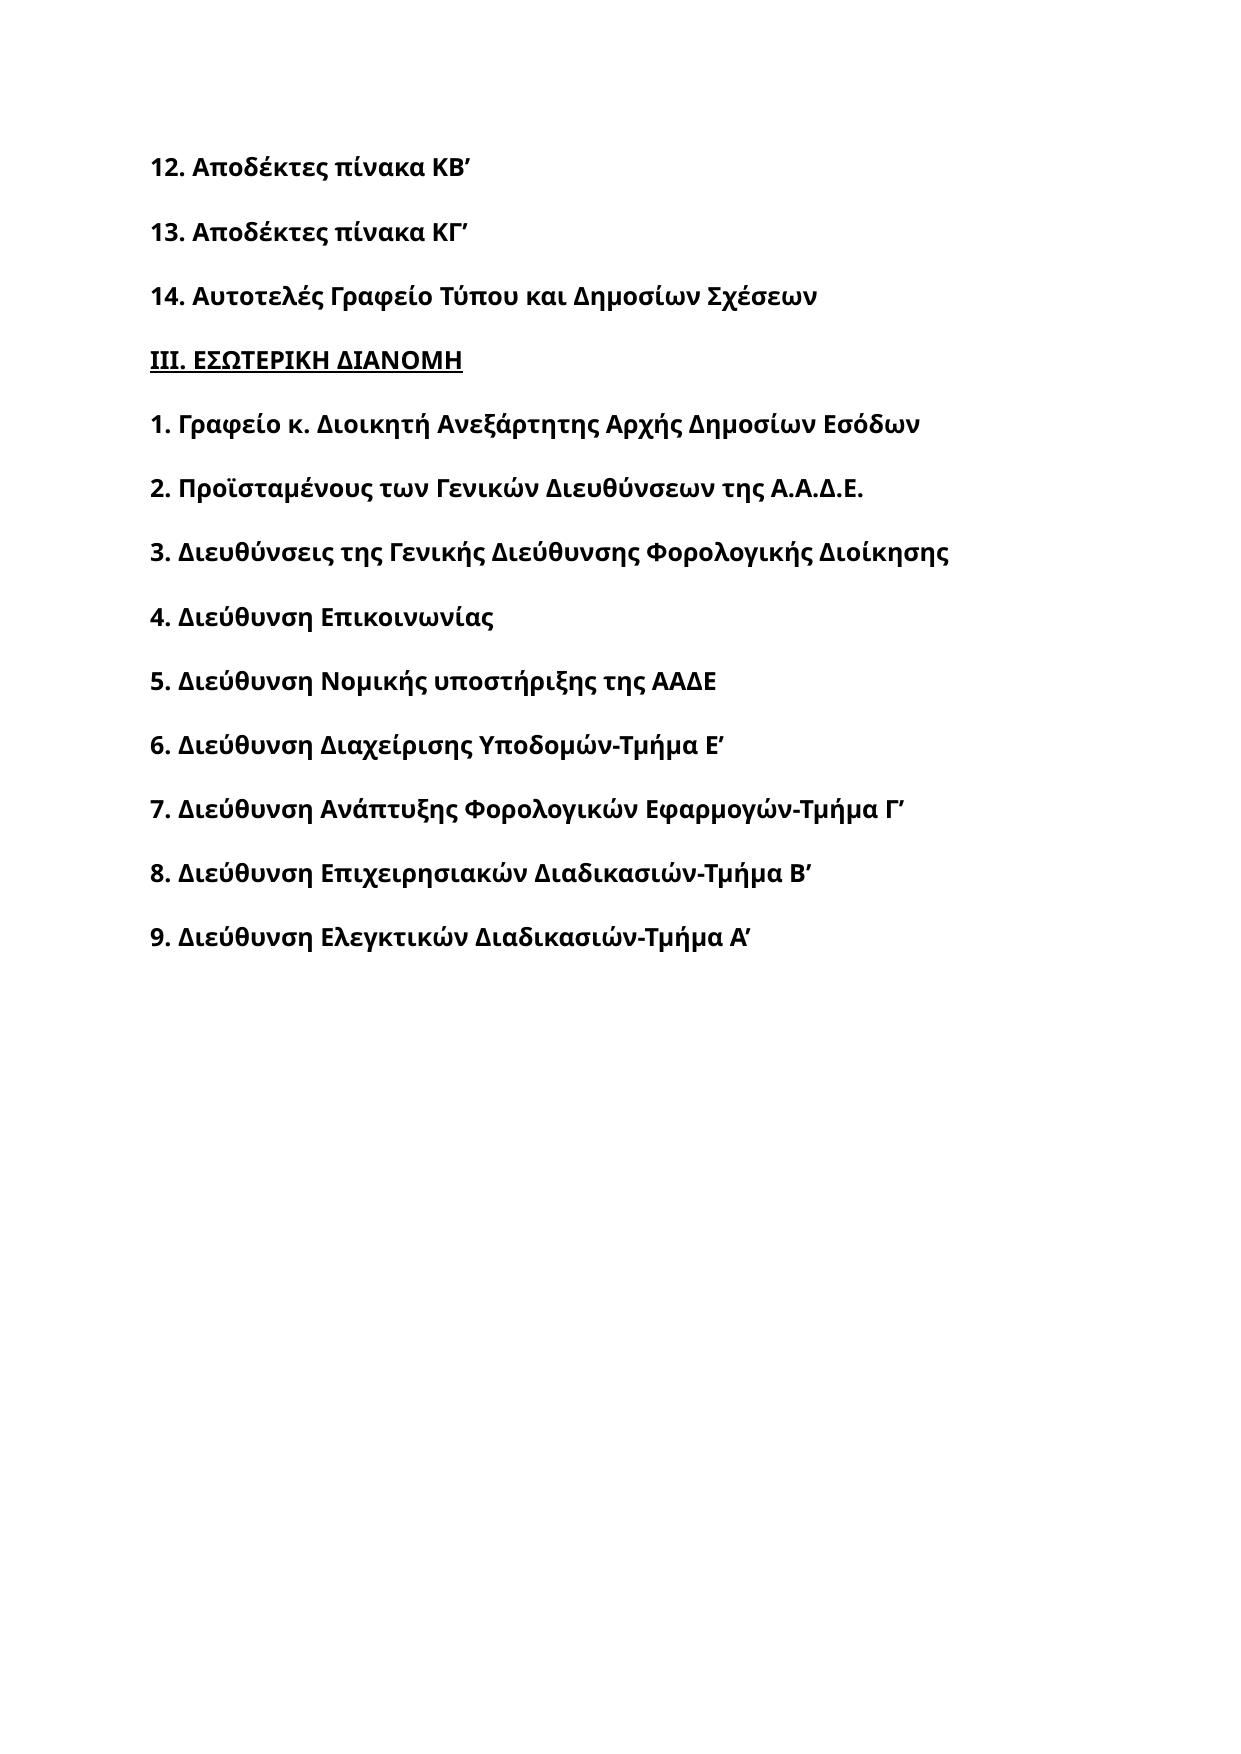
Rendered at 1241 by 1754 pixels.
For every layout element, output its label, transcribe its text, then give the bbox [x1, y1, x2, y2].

text 8. Διεύθυνση Επιχειρησιακών Διαδικασιών-Τμήμα Β’ [150, 856, 1090, 890]
text 14. Αυτοτελές Γραφείο Τύπου και Δημοσίων Σχέσεων [150, 278, 1090, 312]
text 12. Αποδέκτες πίνακα ΚΒ’ [150, 150, 1090, 184]
text 6. Διεύθυνση Διαχείρισης Υποδομών-Τμήμα Ε’ [150, 727, 1090, 762]
text 2. Προϊσταμένους των Γενικών Διευθύνσεων της Α.Α.Δ.Ε. [150, 471, 1090, 505]
text 13. Αποδέκτες πίνακα ΚΓ’ [150, 214, 1090, 248]
text 7. Διεύθυνση Ανάπτυξης Φορολογικών Εφαρμογών-Τμήμα Γ’ [150, 792, 1090, 826]
text 3. Διευθύνσεις της Γενικής Διεύθυνσης Φορολογικής Διοίκησης [150, 535, 1090, 569]
text 9. Διεύθυνση Ελεγκτικών Διαδικασιών-Τμήμα Α’ [150, 920, 1090, 954]
text 4. Διεύθυνση Επικοινωνίας [150, 599, 1090, 633]
text ΙΙΙ. ΕΣΩΤΕΡΙΚΗ ΔΙΑΝΟΜΗ [150, 342, 1090, 377]
text 1. Γραφείο κ. Διοικητή Ανεξάρτητης Αρχής Δημοσίων Εσόδων [150, 407, 1090, 441]
text 5. Διεύθυνση Νομικής υποστήριξης της ΑΑΔΕ [150, 663, 1090, 697]
